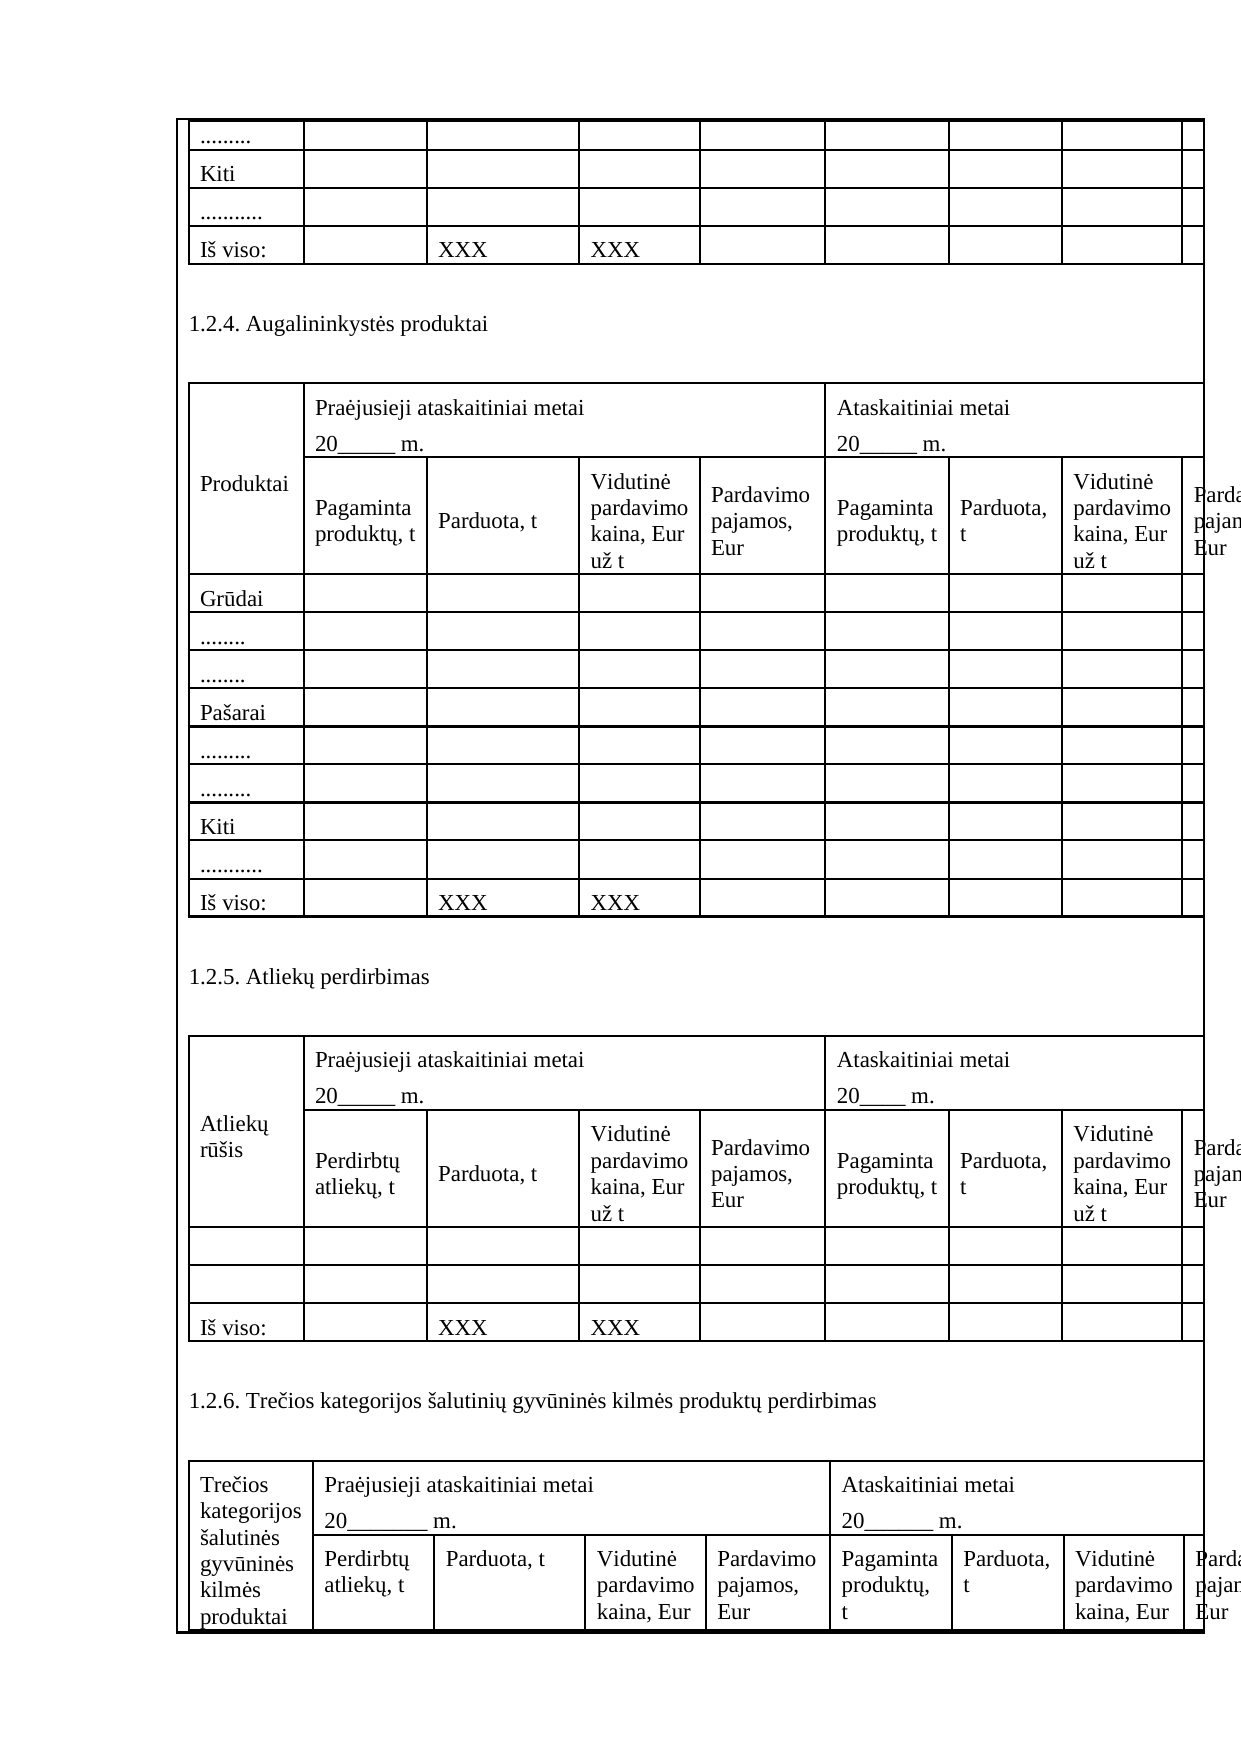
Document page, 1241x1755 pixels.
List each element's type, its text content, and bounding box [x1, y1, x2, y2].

table_cell [580, 151, 699, 187]
table_cell [826, 651, 948, 687]
table_cell [1063, 728, 1181, 763]
table_header Praėjusieji ataskaitiniai metai 20_____ m. [305, 384, 824, 456]
table_cell [1063, 689, 1181, 725]
table_cell [950, 804, 1061, 839]
table_cell [428, 613, 578, 649]
table_cell Pagaminta produktų, t [826, 458, 948, 573]
table_cell Pardavimo pajamos, Eur [701, 1111, 824, 1226]
table_cell [1183, 728, 1203, 763]
table_header Produktai [190, 384, 303, 573]
table_cell [826, 151, 948, 187]
table_header Atliekų rūšis [190, 1037, 303, 1226]
table_cell Perdirbtų atliekų, t [305, 1111, 426, 1226]
table_cell Vidutinė pardavimo kaina, Eur už t [580, 458, 699, 573]
table_cell [428, 1266, 578, 1302]
table_cell [305, 728, 426, 763]
table_cell [580, 613, 699, 649]
table_cell [701, 689, 824, 725]
table_cell [826, 689, 948, 725]
table_cell [826, 613, 948, 649]
table_cell [701, 1304, 824, 1340]
table_cell [428, 804, 578, 839]
table_cell [950, 765, 1061, 801]
table_cell [826, 841, 948, 877]
table_cell Iš viso: [190, 880, 303, 915]
table_cell Perdirbtų atliekų, t [314, 1536, 433, 1629]
table_cell [580, 689, 699, 725]
table_cell [701, 1228, 824, 1264]
table_cell [701, 728, 824, 763]
table_cell [428, 728, 578, 763]
table_cell [305, 189, 426, 225]
table_cell ......... [190, 728, 303, 763]
table_cell [428, 575, 578, 611]
table_cell Pardavimo pajamos, Eur [1183, 458, 1203, 573]
table_cell [1063, 804, 1181, 839]
table_cell [305, 227, 426, 263]
table_cell [701, 651, 824, 687]
table_cell [701, 765, 824, 801]
table_cell XXX [428, 1304, 578, 1340]
table_cell [950, 151, 1061, 187]
table_cell [305, 1228, 426, 1264]
table_cell [826, 227, 948, 263]
table_cell [428, 151, 578, 187]
table_cell [701, 804, 824, 839]
table_cell [701, 189, 824, 225]
table_cell [1063, 841, 1181, 877]
table_cell ........ [190, 613, 303, 649]
table_header Trečios kategorijos šalutinės gyvūninės kilmės produktai [190, 1462, 312, 1629]
table_cell [580, 189, 699, 225]
table_cell Iš viso: [190, 1304, 303, 1340]
table_cell [580, 575, 699, 611]
table_cell [950, 575, 1061, 611]
table_cell [1063, 189, 1181, 225]
table_cell [1183, 1266, 1203, 1302]
table_cell [305, 765, 426, 801]
table_cell [826, 880, 948, 915]
table_cell [1183, 151, 1203, 187]
table_cell [428, 765, 578, 801]
table_cell [701, 151, 824, 187]
table_cell [1063, 880, 1181, 915]
table_cell [826, 765, 948, 801]
table_cell [1183, 613, 1203, 649]
table_cell XXX [580, 880, 699, 915]
table_cell Pagaminta produktų, t [831, 1536, 951, 1629]
table_cell Parduota, t [428, 1111, 578, 1226]
table_cell [305, 1304, 426, 1340]
table_cell Kiti [190, 804, 303, 839]
table_cell Vidutinė pardavimo kaina, Eur [586, 1536, 705, 1629]
table_cell ......... [190, 765, 303, 801]
table_cell [580, 651, 699, 687]
table_cell [950, 728, 1061, 763]
table_cell Pardavimo pajamos, Eur [707, 1536, 829, 1629]
table_cell Pagaminta produktų, t [305, 458, 426, 573]
table_cell [428, 651, 578, 687]
table_cell [428, 189, 578, 225]
table_cell [950, 1266, 1061, 1302]
table_cell [1183, 841, 1203, 877]
table_cell [1183, 189, 1203, 225]
table_cell [701, 227, 824, 263]
table_cell Grūdai [190, 575, 303, 611]
table_cell [826, 1266, 948, 1302]
table_cell ........... [190, 841, 303, 877]
table_cell ........... [190, 189, 303, 225]
table_cell [305, 613, 426, 649]
table_cell [950, 1228, 1061, 1264]
table_cell [950, 613, 1061, 649]
table_cell [1063, 1266, 1181, 1302]
table_cell [701, 575, 824, 611]
table_cell [428, 122, 578, 149]
table_cell [950, 227, 1061, 263]
table_cell [1183, 575, 1203, 611]
table_cell [305, 151, 426, 187]
table_cell [1063, 575, 1181, 611]
table_cell [305, 122, 426, 149]
table_header Praėjusieji ataskaitiniai metai 20_____ m. [305, 1037, 824, 1109]
table_cell [580, 1266, 699, 1302]
table_cell XXX [428, 880, 578, 915]
table_cell [305, 689, 426, 725]
table_cell Vidutinė pardavimo kaina, Eur už t [1063, 458, 1181, 573]
table_cell [1183, 804, 1203, 839]
table_cell [580, 728, 699, 763]
table_cell Pardavimo pajamos, Eur [1183, 1111, 1203, 1226]
table_cell Parduota, t [950, 458, 1061, 573]
table_cell Parduota, t [435, 1536, 584, 1629]
table_cell ........ [190, 651, 303, 687]
table_cell XXX [428, 227, 578, 263]
table_cell 1.1. Įmonės (ūkio subjekto) specializacija: 1.2. Produkcija ir pardavimai: 1.2.1. Vaisiai, uogos, daržovės, grybai 1.2.2. Gyvulininkystės, paukštininkystės produktai 1.2.3. Pienas ir pieno produktai 1.2.4. Augalininkystės produktai 1.2.5. Atliekų perdirbimas 1.2.6. Trečios kategorijos šalutinių gyvūninės kilmės produktų perdirbimas [178, 120, 1203, 1631]
table_header Ataskaitiniai metai 20______ m. [831, 1462, 1203, 1533]
table_cell Parduota, t [953, 1536, 1063, 1629]
table_cell [428, 689, 578, 725]
table_cell [1183, 1228, 1203, 1264]
table_cell [1063, 613, 1181, 649]
table_cell [826, 575, 948, 611]
table_cell [305, 841, 426, 877]
table_cell [950, 651, 1061, 687]
table_cell [305, 575, 426, 611]
table_cell XXX [580, 1304, 699, 1340]
table_cell [1063, 1304, 1181, 1340]
table_cell Vidutinė pardavimo kaina, Eur [1065, 1536, 1183, 1629]
table_cell [826, 1228, 948, 1264]
table_cell [305, 880, 426, 915]
table_cell Pašarai [190, 689, 303, 725]
table_cell [826, 189, 948, 225]
table_cell [701, 880, 824, 915]
table_cell [826, 122, 948, 149]
table_cell Pardavimo pajamos, Eur [1185, 1536, 1203, 1629]
table_cell [1183, 765, 1203, 801]
table_cell Iš viso: [190, 227, 303, 263]
table_header Ataskaitiniai metai 20_____ m. [826, 384, 1203, 456]
table_cell [950, 189, 1061, 225]
table_cell XXX [580, 227, 699, 263]
table_cell [950, 689, 1061, 725]
table_cell [580, 765, 699, 801]
table_cell [1183, 122, 1203, 149]
table_cell [428, 841, 578, 877]
table_cell Parduota, t [950, 1111, 1061, 1226]
table_cell [826, 1304, 948, 1340]
table_cell [305, 651, 426, 687]
table_cell [701, 1266, 824, 1302]
table_cell Parduota, t [428, 458, 578, 573]
table_cell Vidutinė pardavimo kaina, Eur už t [1063, 1111, 1181, 1226]
table_cell [580, 841, 699, 877]
table_cell [305, 804, 426, 839]
table_cell Pagaminta produktų, t [826, 1111, 948, 1226]
table_cell ......... [190, 122, 303, 149]
table_cell [1063, 151, 1181, 187]
table_cell [1183, 651, 1203, 687]
table_cell [1183, 1304, 1203, 1340]
table_cell [305, 1266, 426, 1302]
table_cell [1183, 227, 1203, 263]
table_cell [1063, 227, 1181, 263]
table_cell [701, 841, 824, 877]
table_cell [190, 1228, 303, 1264]
table_cell [826, 804, 948, 839]
table_cell [950, 1304, 1061, 1340]
table_cell [190, 1266, 303, 1302]
table_cell [950, 841, 1061, 877]
table_cell [701, 613, 824, 649]
table_header Praėjusieji ataskaitiniai metai 20_______ m. [314, 1462, 829, 1533]
table_cell Kiti [190, 151, 303, 187]
table_cell [580, 804, 699, 839]
table_cell [1183, 880, 1203, 915]
table_cell [1063, 122, 1181, 149]
table_cell [1063, 765, 1181, 801]
table_cell [580, 1228, 699, 1264]
table_cell [580, 122, 699, 149]
table_cell Pardavimo pajamos, Eur [701, 458, 824, 573]
table_cell [826, 728, 948, 763]
table_cell [428, 1228, 578, 1264]
table_cell [950, 122, 1061, 149]
table_cell [1063, 651, 1181, 687]
table_cell [1183, 689, 1203, 725]
table_cell Vidutinė pardavimo kaina, Eur už t [580, 1111, 699, 1226]
table_header Ataskaitiniai metai 20____ m. [826, 1037, 1203, 1109]
table_cell [950, 880, 1061, 915]
table_cell [701, 122, 824, 149]
table_cell [1063, 1228, 1181, 1264]
